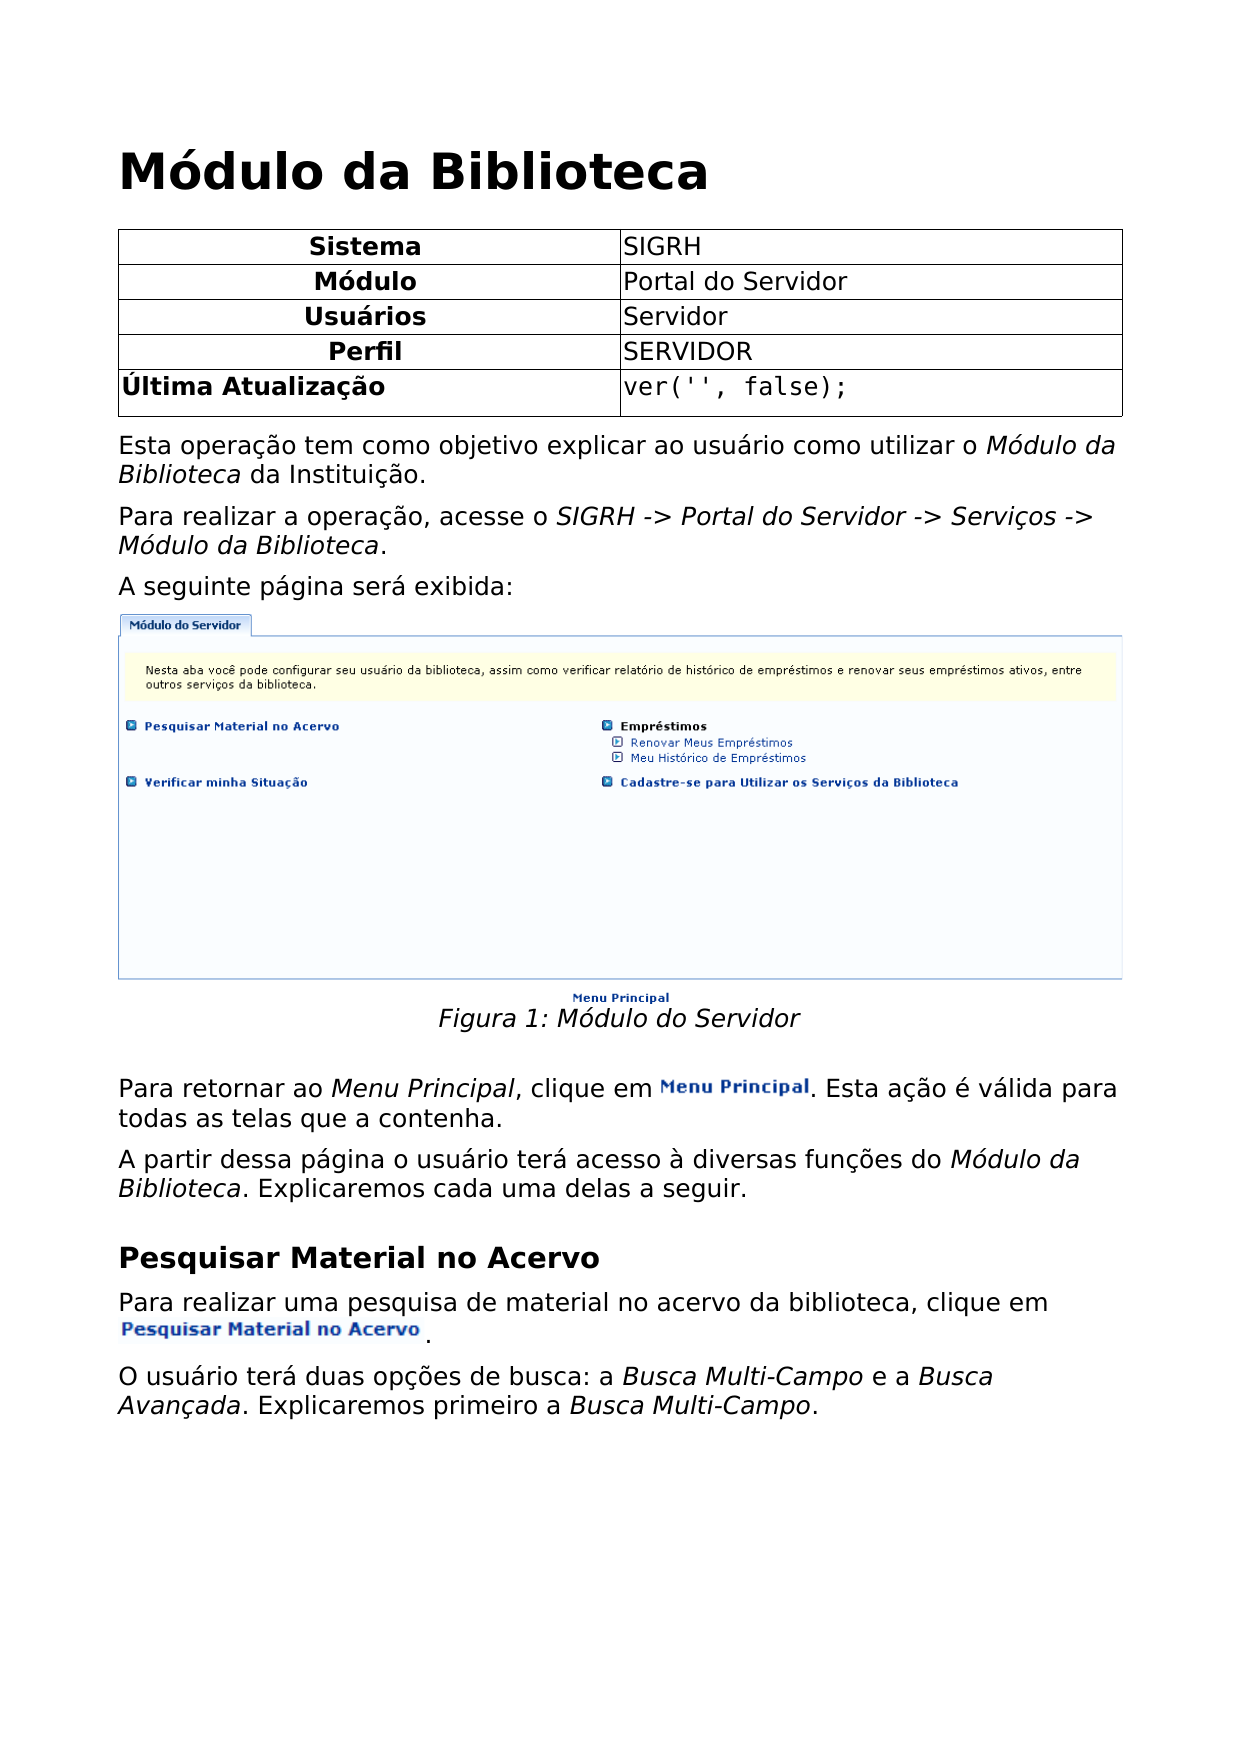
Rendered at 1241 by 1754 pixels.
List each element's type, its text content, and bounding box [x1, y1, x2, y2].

text A seguinte página será exibida: [118, 572, 1122, 602]
table_cell Portal do Servidor [621, 265, 1122, 299]
table_cell Usuários [119, 300, 620, 334]
text Para realizar a operação, acesse o SIGRH -> Portal do Servidor -> Serviços -> Módulo da Biblioteca. [118, 502, 1122, 560]
text O usuário terá duas opções de busca: a Busca Multi-Campo e a Busca Avançada. Explicaremos primeiro a Busca Multi-Campo. [118, 1362, 1122, 1420]
table_header Sistema [119, 230, 620, 264]
text A partir dessa página o usuário terá acesso à diversas funções do Módulo da Biblioteca. Explicaremos cada uma delas a seguir. [118, 1146, 1122, 1204]
text Para retornar ao Menu Principal, clique em . Esta ação é válida para todas as telas que a contenha. [118, 1075, 1122, 1133]
table_cell ver('', false); [621, 370, 1122, 416]
table_cell Módulo [119, 265, 620, 299]
table_cell SERVIDOR [621, 335, 1122, 369]
picture [118, 1317, 425, 1344]
table_header SIGRH [621, 230, 1122, 264]
text Esta operação tem como objetivo explicar ao usuário como utilizar o Módulo da Biblioteca da Instituição. [118, 431, 1122, 489]
table_cell Perfil [119, 335, 620, 369]
subtitle Pesquisar Material no Acervo [118, 1241, 1122, 1275]
table_cell Servidor [621, 300, 1122, 334]
text Para realizar uma pesquisa de material no acervo da biblioteca, clique em . [118, 1288, 1122, 1349]
table_cell Última Atualização [119, 370, 620, 416]
text Figura 1: Módulo do Servidor [118, 1004, 1122, 1033]
subtitle Módulo da Biblioteca [118, 143, 1122, 201]
picture [118, 614, 1123, 1004]
picture [660, 1077, 810, 1098]
